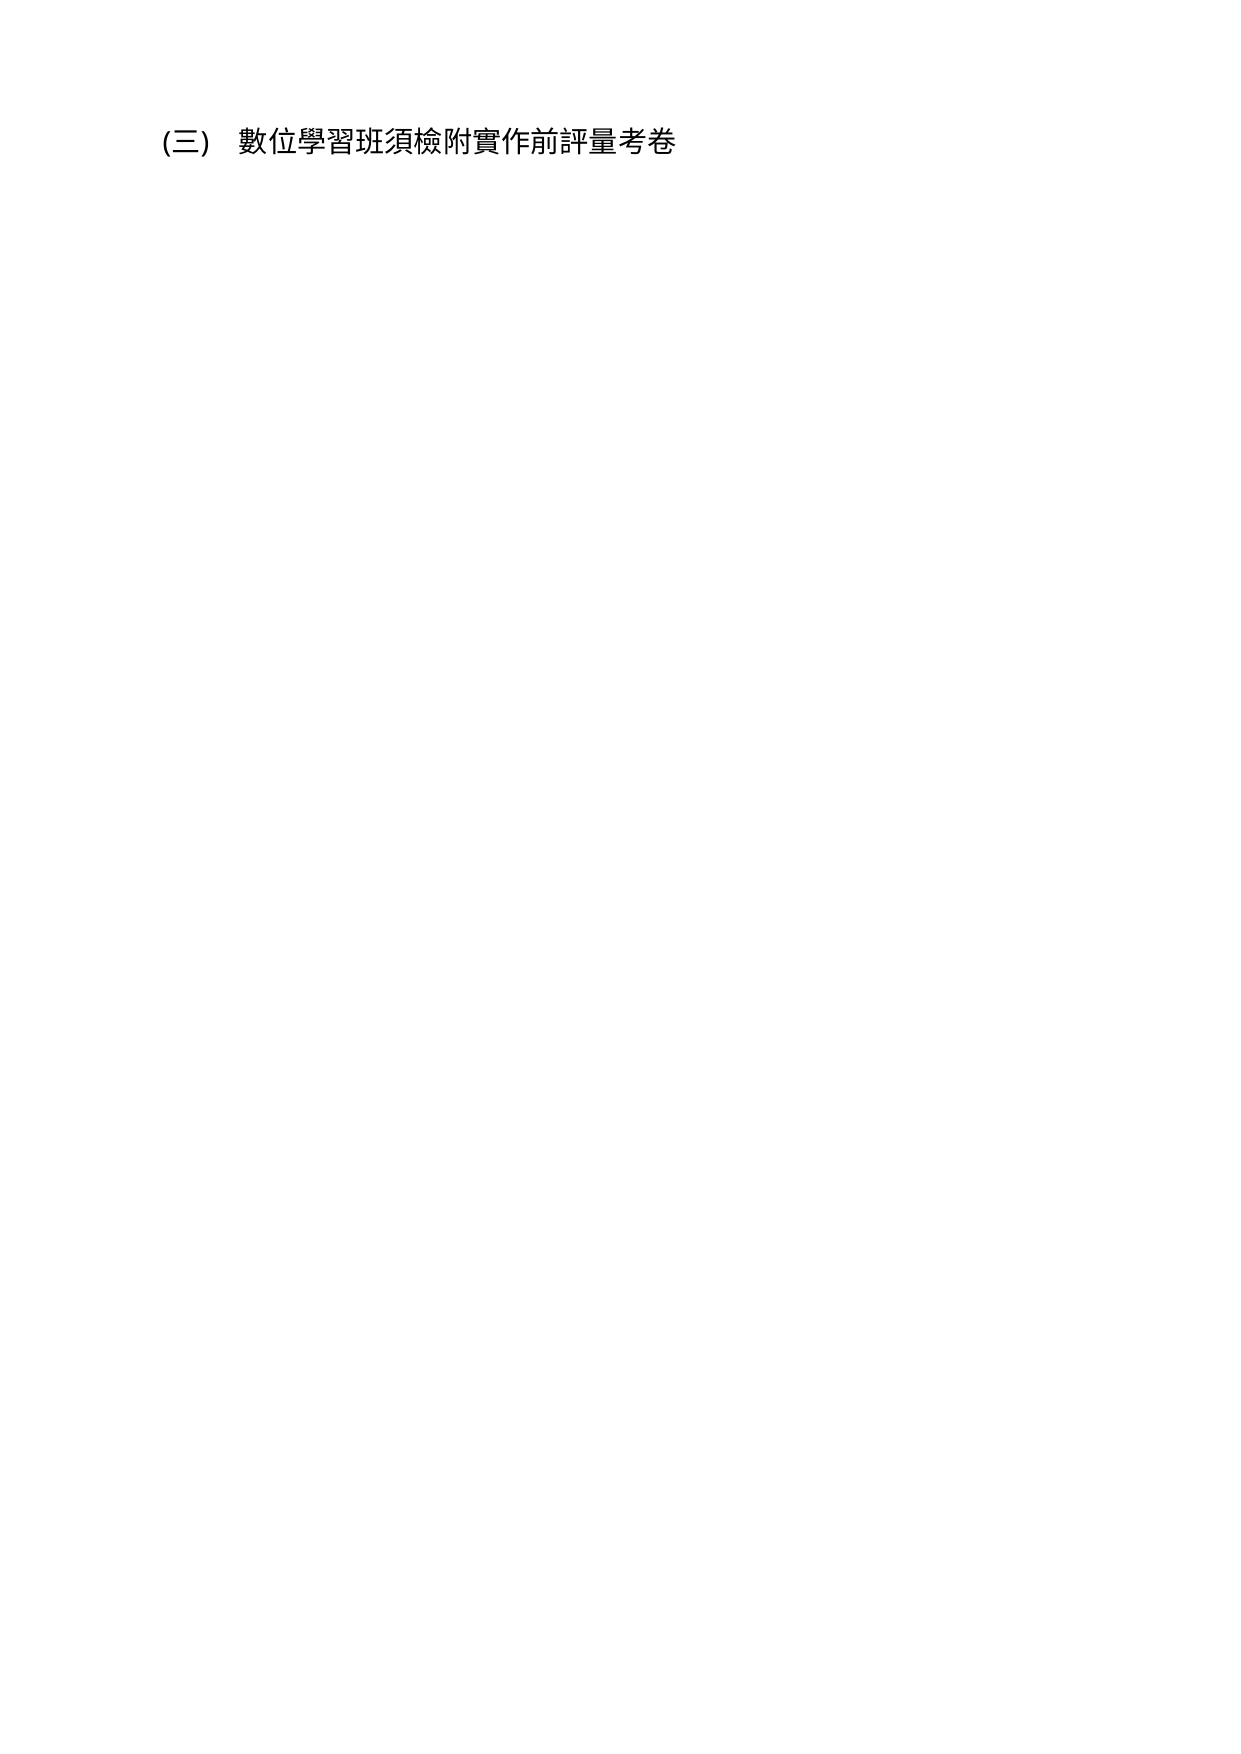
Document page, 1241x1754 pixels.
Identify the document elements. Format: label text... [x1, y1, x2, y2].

list 數位學習班須檢附實作前評量考卷 [162, 119, 1152, 161]
